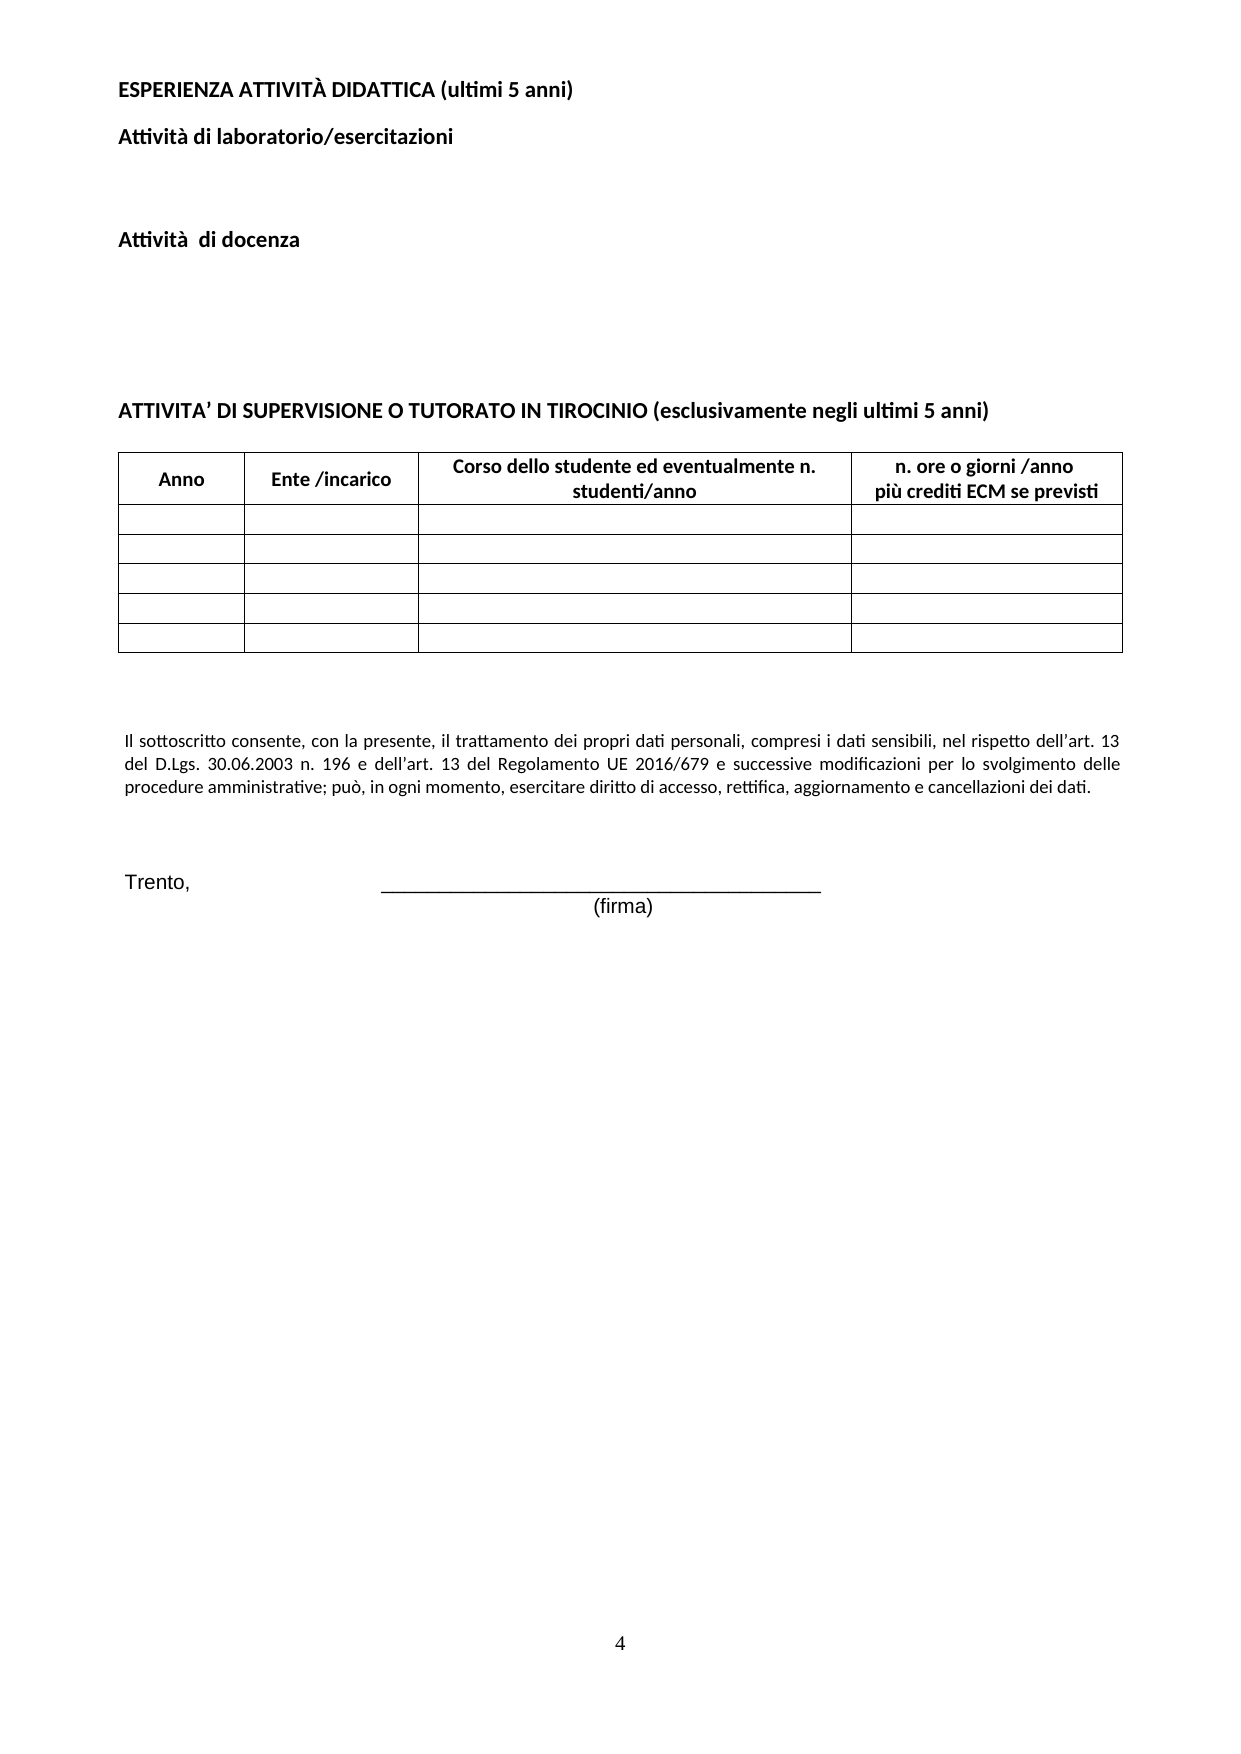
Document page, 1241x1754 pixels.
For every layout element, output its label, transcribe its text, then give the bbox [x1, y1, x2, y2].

table_cell [852, 564, 1122, 593]
table_header Ente /incarico [245, 453, 418, 504]
table_header Corso dello studente ed eventualmente n. studenti/anno [419, 453, 851, 504]
table_cell [119, 535, 244, 563]
table_cell [852, 624, 1122, 652]
table_cell [419, 564, 851, 593]
text Attività di laboratorio/esercitazioni [118, 122, 1122, 150]
table_cell [419, 505, 851, 534]
table_cell [245, 564, 418, 593]
table_cell [852, 505, 1122, 534]
text ESPERIENZA ATTIVITÀ DIDATTICA (ultimi 5 anni) [118, 75, 1122, 103]
table_cell [419, 535, 851, 563]
text ATTIVITA’ DI SUPERVISIONE O TUTORATO IN TIROCINIO (esclusivamente negli ultimi 5 anni) [118, 396, 1122, 424]
table_cell [245, 624, 418, 652]
table_header Anno [119, 453, 244, 504]
table_cell [245, 594, 418, 622]
table_cell [852, 535, 1122, 563]
text (firma) [124, 893, 1122, 917]
table_cell [119, 594, 244, 622]
table_cell [245, 505, 418, 534]
table_header n. ore o giorni /anno più crediti ECM se previsti [852, 453, 1122, 504]
text Il sottoscritto consente, con la presente, il trattamento dei propri dati personali, compresi i dati sensibili, nel rispetto dell’art. 13 del D.Lgs. 30.06.2003 n. 196 e dell’art. 13 del Regolamento UE 2016/679 e successive modificazioni per lo svolgimento delle procedure amministrative; può, in ogni momento, esercitare diritto di accesso, rettifica, aggiornamento e cancellazioni dei dati. [124, 729, 1122, 798]
table_cell [119, 564, 244, 593]
text Attività di docenza [118, 225, 1122, 253]
table_cell [419, 624, 851, 652]
text Trento, ______________________________________ [124, 869, 1122, 893]
table_cell [245, 535, 418, 563]
table_cell [119, 624, 244, 652]
table_cell [119, 505, 244, 534]
table_cell [852, 594, 1122, 622]
table_cell [419, 594, 851, 622]
